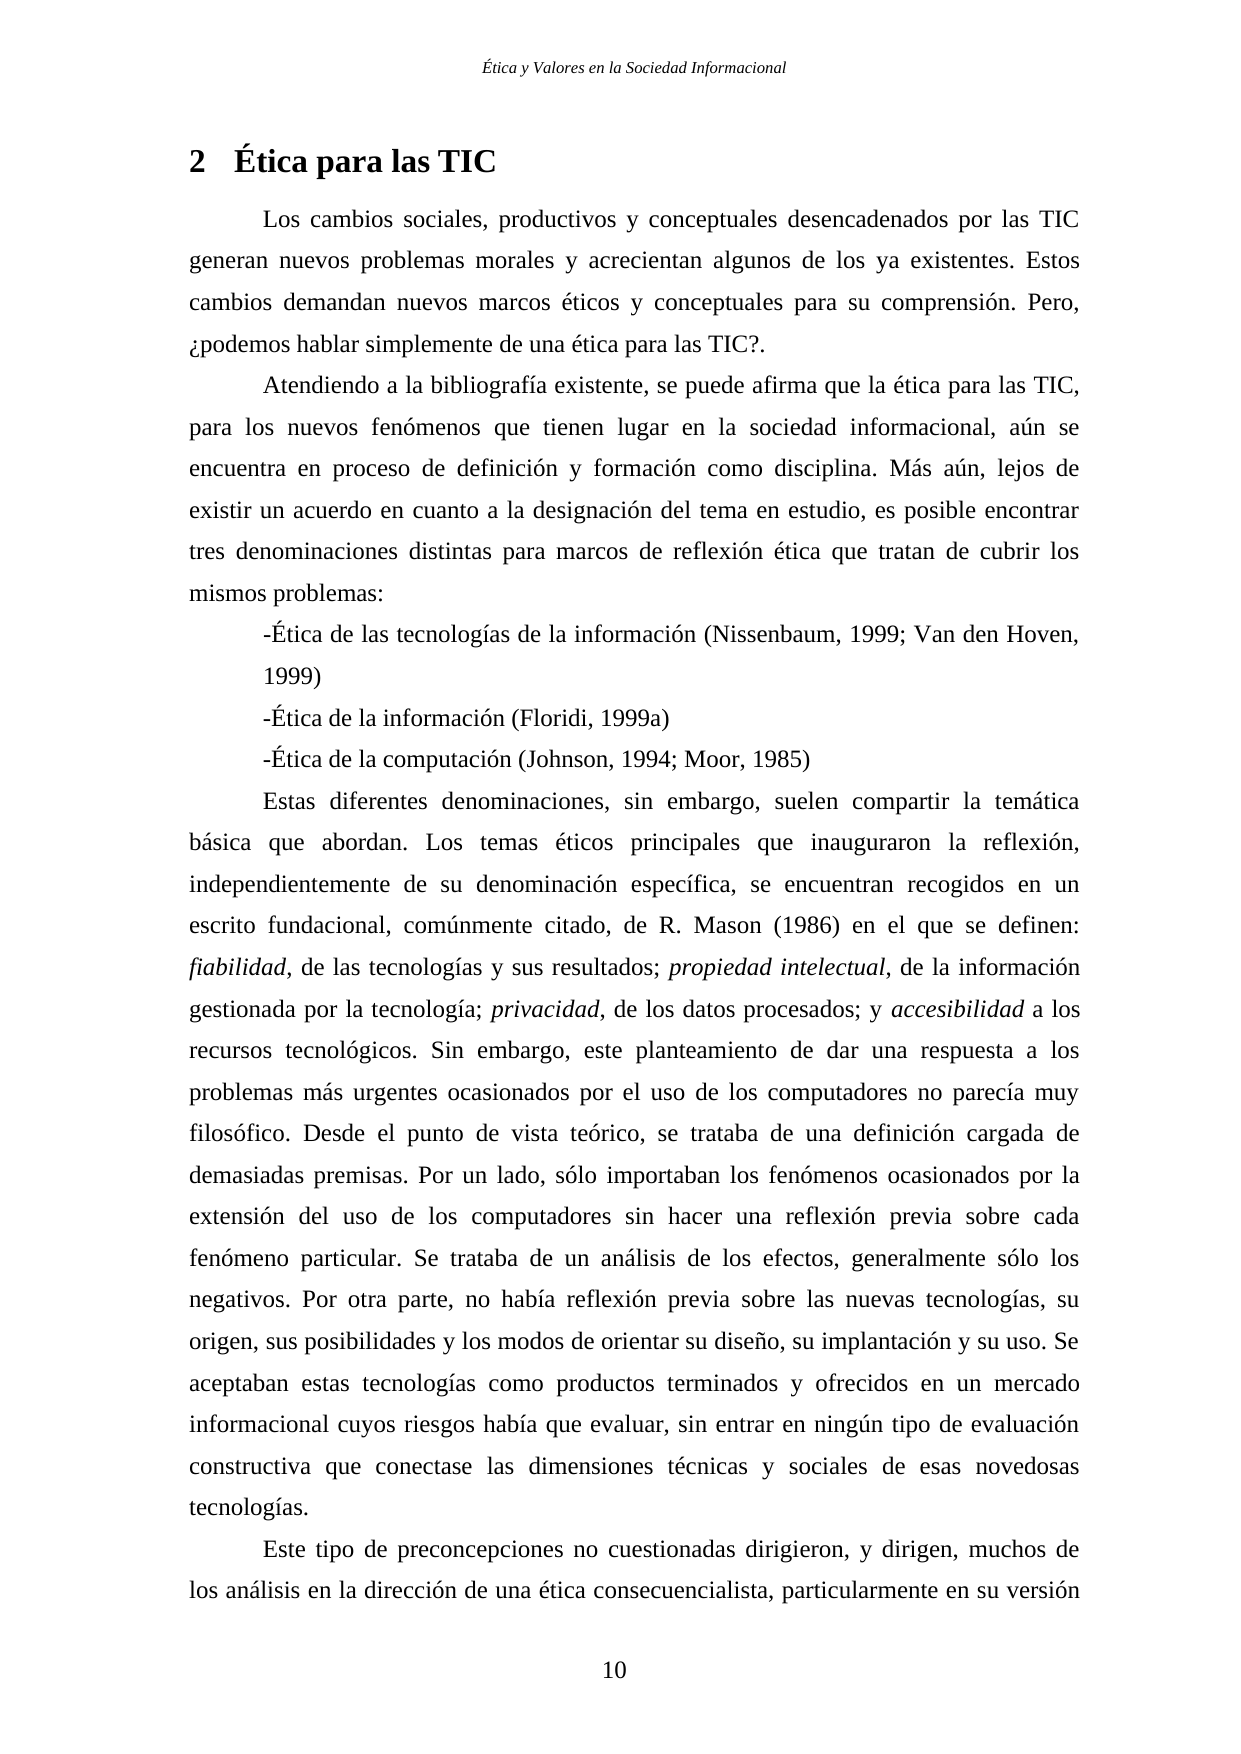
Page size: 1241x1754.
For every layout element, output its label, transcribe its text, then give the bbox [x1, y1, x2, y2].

text -Ética de la información (Floridi, 1999a) [189, 704, 1081, 731]
text Los cambios sociales, productivos y conceptuales desencadenados por las TIC generan nuevos problemas morales y acrecientan algunos de los ya existentes. Estos cambios demandan nuevos marcos éticos y conceptuales para su comprensión. Pero, ¿podemos hablar simplemente de una ética para las TIC?. [189, 205, 1081, 357]
text -Ética de las tecnologías de la información (Nissenbaum, 1999; Van den Hoven, 1999) [263, 621, 1081, 690]
subtitle Ética para las TIC [189, 143, 1081, 180]
text Estas diferentes denominaciones, sin embargo, suelen compartir la temática básica que abordan. Los temas éticos principales que inauguraron la reflexión, independientemente de su denominación específica, se encuentran recogidos en un escrito fundacional, comúnmente citado, de R. Mason (1986) en el que se definen: fiabilidad, de las tecnologías y sus resultados; propiedad intelectual, de la información gestionada por la tecnología; privacidad, de los datos procesados; y accesibilidad a los recursos tecnológicos. Sin embargo, este planteamiento de dar una respuesta a los problemas más urgentes ocasionados por el uso de los computadores no parecía muy filosófico. Desde el punto de vista teórico, se trataba de una definición cargada de demasiadas premisas. Por un lado, sólo importaban los fenómenos ocasionados por la extensión del uso de los computadores sin hacer una reflexión previa sobre cada fenómeno particular. Se trataba de un análisis de los efectos, generalmente sólo los negativos. Por otra parte, no había reflexión previa sobre las nuevas tecnologías, su origen, sus posibilidades y los modos de orientar su diseño, su implantación y su uso. Se aceptaban estas tecnologías como productos terminados y ofrecidos en un mercado informacional cuyos riesgos había que evaluar, sin entrar en ningún tipo de evaluación constructiva que conectase las dimensiones técnicas y sociales de esas novedosas tecnologías. [189, 787, 1081, 1521]
text Este tipo de preconcepciones no cuestionadas dirigieron, y dirigen, muchos de los análisis en la dirección de una ética consecuencialista, particularmente en su versión [189, 1535, 1081, 1604]
text Atendiendo a la bibliografía existente, se puede afirma que la ética para las TIC, para los nuevos fenómenos que tienen lugar en la sociedad informacional, aún se encuentra en proceso de definición y formación como disciplina. Más aún, lejos de existir un acuerdo en cuanto a la designación del tema en estudio, es posible encontrar tres denominaciones distintas para marcos de reflexión ética que tratan de cubrir los mismos problemas: [189, 371, 1081, 607]
text -Ética de la computación (Johnson, 1994; Moor, 1985) [189, 745, 1081, 773]
